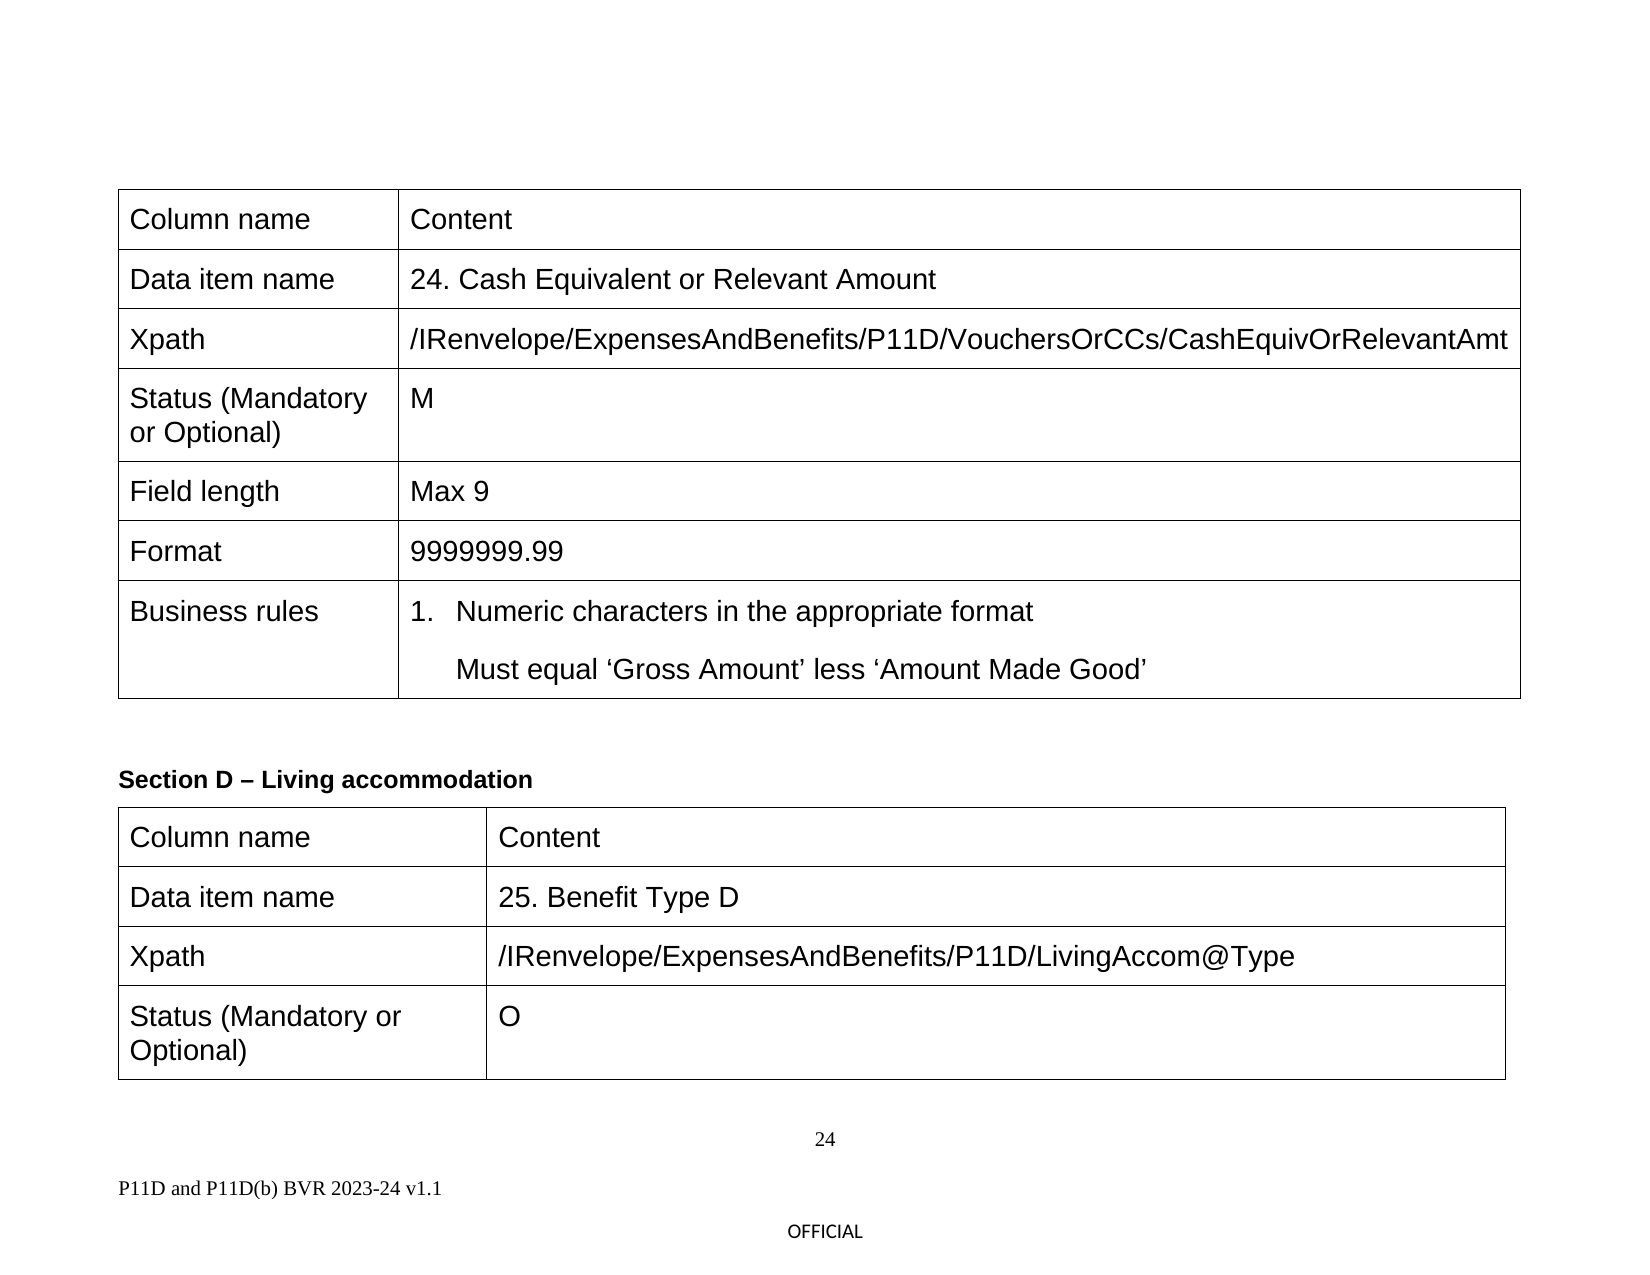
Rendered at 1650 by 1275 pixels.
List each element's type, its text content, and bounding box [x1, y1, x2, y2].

table_cell /IRenvelope/ExpensesAndBenefits/P11D/LivingAccom@Type [487, 927, 1505, 985]
table_cell Xpath [119, 927, 486, 985]
table_header Content [487, 808, 1505, 866]
table_header Content [399, 190, 1520, 248]
table_cell 9999999.99 [399, 521, 1520, 580]
table_cell Data item name [119, 867, 486, 926]
subtitle Section D – Living accommodation [118, 765, 1532, 794]
table_cell 25. Benefit Type D [487, 867, 1505, 926]
table_cell Xpath [119, 309, 398, 368]
table_cell Max 9 [399, 462, 1520, 520]
table_cell Data item name [119, 250, 398, 308]
table_cell M [399, 369, 1520, 461]
table_cell Field length [119, 462, 398, 520]
table_header Column name [119, 808, 486, 866]
table_cell 24. Cash Equivalent or Relevant Amount [399, 250, 1520, 308]
table_cell Status (Mandatory or Optional) [119, 986, 486, 1078]
table_cell Format [119, 521, 398, 580]
table_cell O [487, 986, 1505, 1078]
table_cell Numeric characters in the appropriate format Must equal ‘Gross Amount’ less ‘Amount Made Good’ [399, 581, 1520, 698]
table_cell /IRenvelope/ExpensesAndBenefits/P11D/VouchersOrCCs/CashEquivOrRelevantAmt [399, 309, 1520, 368]
table_header Column name [119, 190, 398, 248]
table_cell Business rules [119, 581, 398, 698]
table_cell Status (Mandatory or Optional) [119, 369, 398, 461]
